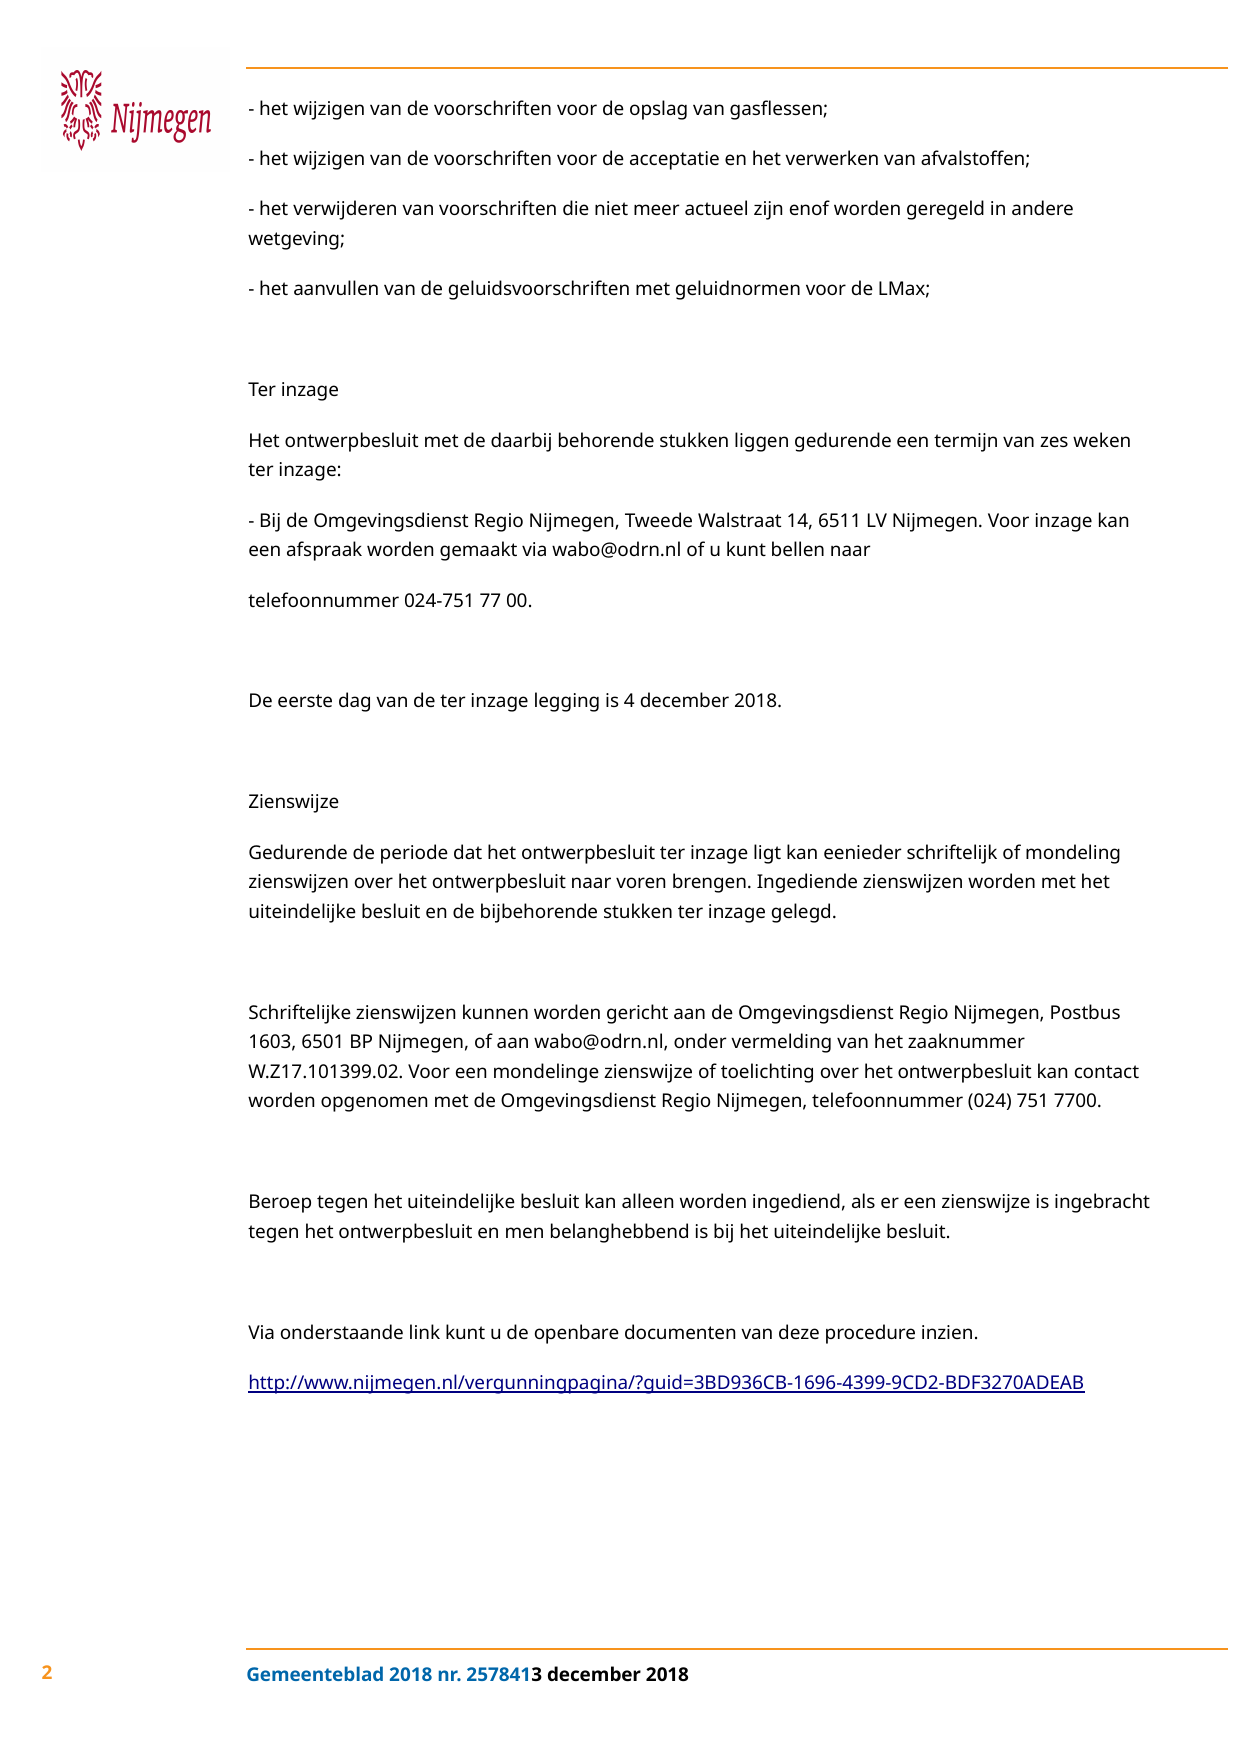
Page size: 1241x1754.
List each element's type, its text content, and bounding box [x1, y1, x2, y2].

text - het verwijderen van voorschriften die niet meer actueel zijn enof worden geregeld in andere wetgeving; [248, 196, 1152, 251]
text Beroep tegen het uiteindelijke besluit kan alleen worden ingediend, als er een zienswijze is ingebracht tegen het ontwerpbesluit en men belanghebbend is bij het uiteindelijke besluit. [248, 1188, 1152, 1244]
text - het aanvullen van de geluidsvoorschriften met geluidnormen voor de LMax; [248, 276, 1152, 301]
text Gedurende de periode dat het ontwerpbesluit ter inzage ligt kan eenieder schriftelijk of mondeling zienswijzen over het ontwerpbesluit naar voren brengen. Ingediende zienswijzen worden met het uiteindelijke besluit en de bijbehorende stukken ter inzage gelegd. [248, 839, 1152, 924]
text Het ontwerpbesluit met de daarbij behorende stukken liggen gedurende een termijn van zes weken ter inzage: [248, 427, 1152, 482]
text telefoonnummer 024-751 77 00. [248, 587, 1152, 613]
text Ter inzage [248, 376, 1152, 402]
text Zienswijze [248, 788, 1152, 814]
text Via onderstaande link kunt u de openbare documenten van deze procedure inzien. [248, 1319, 1152, 1345]
text http://www.nijmegen.nl/vergunningpagina/?guid=3BD936CB-1696-4399-9CD2-BDF3270ADEAB [248, 1369, 1152, 1395]
text - het wijzigen van de voorschriften voor de acceptatie en het verwerken van afvalstoffen; [248, 145, 1152, 171]
text De eerste dag van de ter inzage legging is 4 december 2018. [248, 688, 1152, 713]
text Schriftelijke zienswijzen kunnen worden gericht aan de Omgevingsdienst Regio Nijmegen, Postbus 1603, 6501 BP Nijmegen, of aan wabo@odrn.nl, onder vermelding van het zaaknummer W.Z17.101399.02. Voor een mondelinge zienswijze of toelichting over het ontwerpbesluit kan contact worden opgenomen met de Omgevingsdienst Regio Nijmegen, telefoonnummer (024) 751 7700. [248, 999, 1152, 1113]
text - het wijzigen van de voorschriften voor de opslag van gasflessen; [248, 95, 1152, 121]
picture [41, 47, 231, 172]
text - Bij de Omgevingsdienst Regio Nijmegen, Tweede Walstraat 14, 6511 LV Nijmegen. Voor inzage kan een afspraak worden gemaakt via wabo@odrn.nl of u kunt bellen naar [248, 507, 1152, 562]
